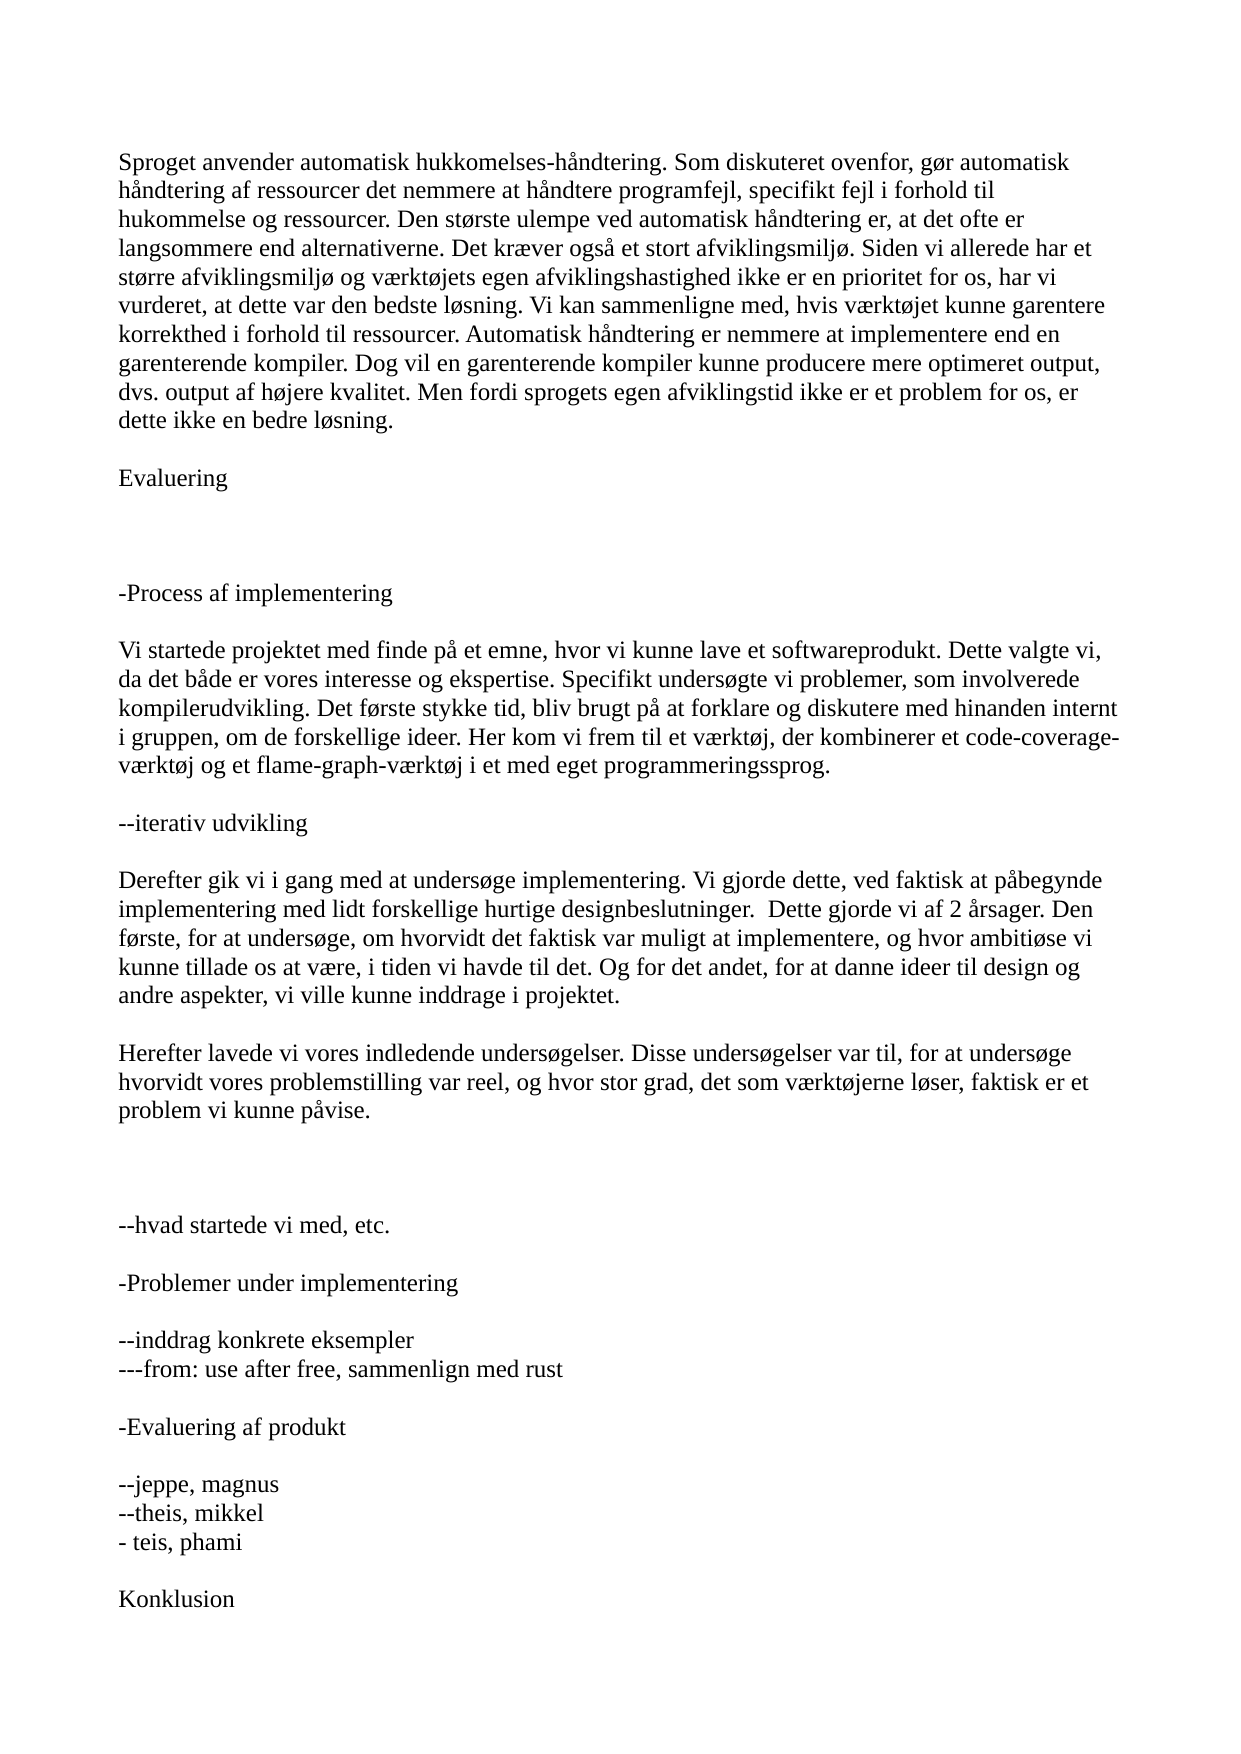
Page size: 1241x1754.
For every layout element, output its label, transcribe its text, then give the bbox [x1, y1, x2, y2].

text ---from: use after free, sammenlign med rust [118, 1354, 1122, 1383]
text --theis, mikkel [118, 1498, 1122, 1527]
text -Evaluering af produkt [118, 1412, 1122, 1441]
text --jeppe, magnus [118, 1469, 1122, 1498]
text -Problemer under implementering [118, 1268, 1122, 1297]
text --iterativ udvikling [118, 808, 1122, 837]
text --hvad startede vi med, etc. [118, 1211, 1122, 1239]
text -Process af implementering [118, 578, 1122, 607]
text Konklusion [118, 1584, 1122, 1613]
text Herefter lavede vi vores indledende undersøgelser. Disse undersøgelser var til, for at undersøge hvorvidt vores problemstilling var reel, og hvor stor grad, det som værktøjerne løser, faktisk er et problem vi kunne påvise. [118, 1038, 1122, 1124]
text Vi startede projektet med finde på et emne, hvor vi kunne lave et softwareprodukt. Dette valgte vi, da det både er vores interesse og ekspertise. Specifikt undersøgte vi problemer, som involverede kompilerudvikling. Det første stykke tid, bliv brugt på at forklare og diskutere med hinanden internt i gruppen, om de forskellige ideer. Her kom vi frem til et værktøj, der kombinerer et code-coverage-værktøj og et flame-graph-værktøj i et med eget programmeringssprog. [118, 636, 1122, 779]
text Derefter gik vi i gang med at undersøge implementering. Vi gjorde dette, ved faktisk at påbegynde implementering med lidt forskellige hurtige designbeslutninger. Dette gjorde vi af 2 årsager. Den første, for at undersøge, om hvorvidt det faktisk var muligt at implementere, og hvor ambitiøse vi kunne tillade os at være, i tiden vi havde til det. Og for det andet, for at danne ideer til design og andre aspekter, vi ville kunne inddrage i projektet. [118, 866, 1122, 1009]
text Sproget anvender automatisk hukkomelses-håndtering. Som diskuteret ovenfor, gør automatisk håndtering af ressourcer det nemmere at håndtere programfejl, specifikt fejl i forhold til hukommelse og ressourcer. Den største ulempe ved automatisk håndtering er, at det ofte er langsommere end alternativerne. Det kræver også et stort afviklingsmiljø. Siden vi allerede har et større afviklingsmiljø og værktøjets egen afviklingshastighed ikke er en prioritet for os, har vi vurderet, at dette var den bedste løsning. Vi kan sammenligne med, hvis værktøjet kunne garentere korrekthed i forhold til ressourcer. Automatisk håndtering er nemmere at implementere end en garenterende kompiler. Dog vil en garenterende kompiler kunne producere mere optimeret output, dvs. output af højere kvalitet. Men fordi sprogets egen afviklingstid ikke er et problem for os, er dette ikke en bedre løsning. [118, 147, 1122, 434]
text --inddrag konkrete eksempler [118, 1326, 1122, 1354]
text - teis, phami [118, 1527, 1122, 1556]
text Evaluering [118, 463, 1122, 492]
